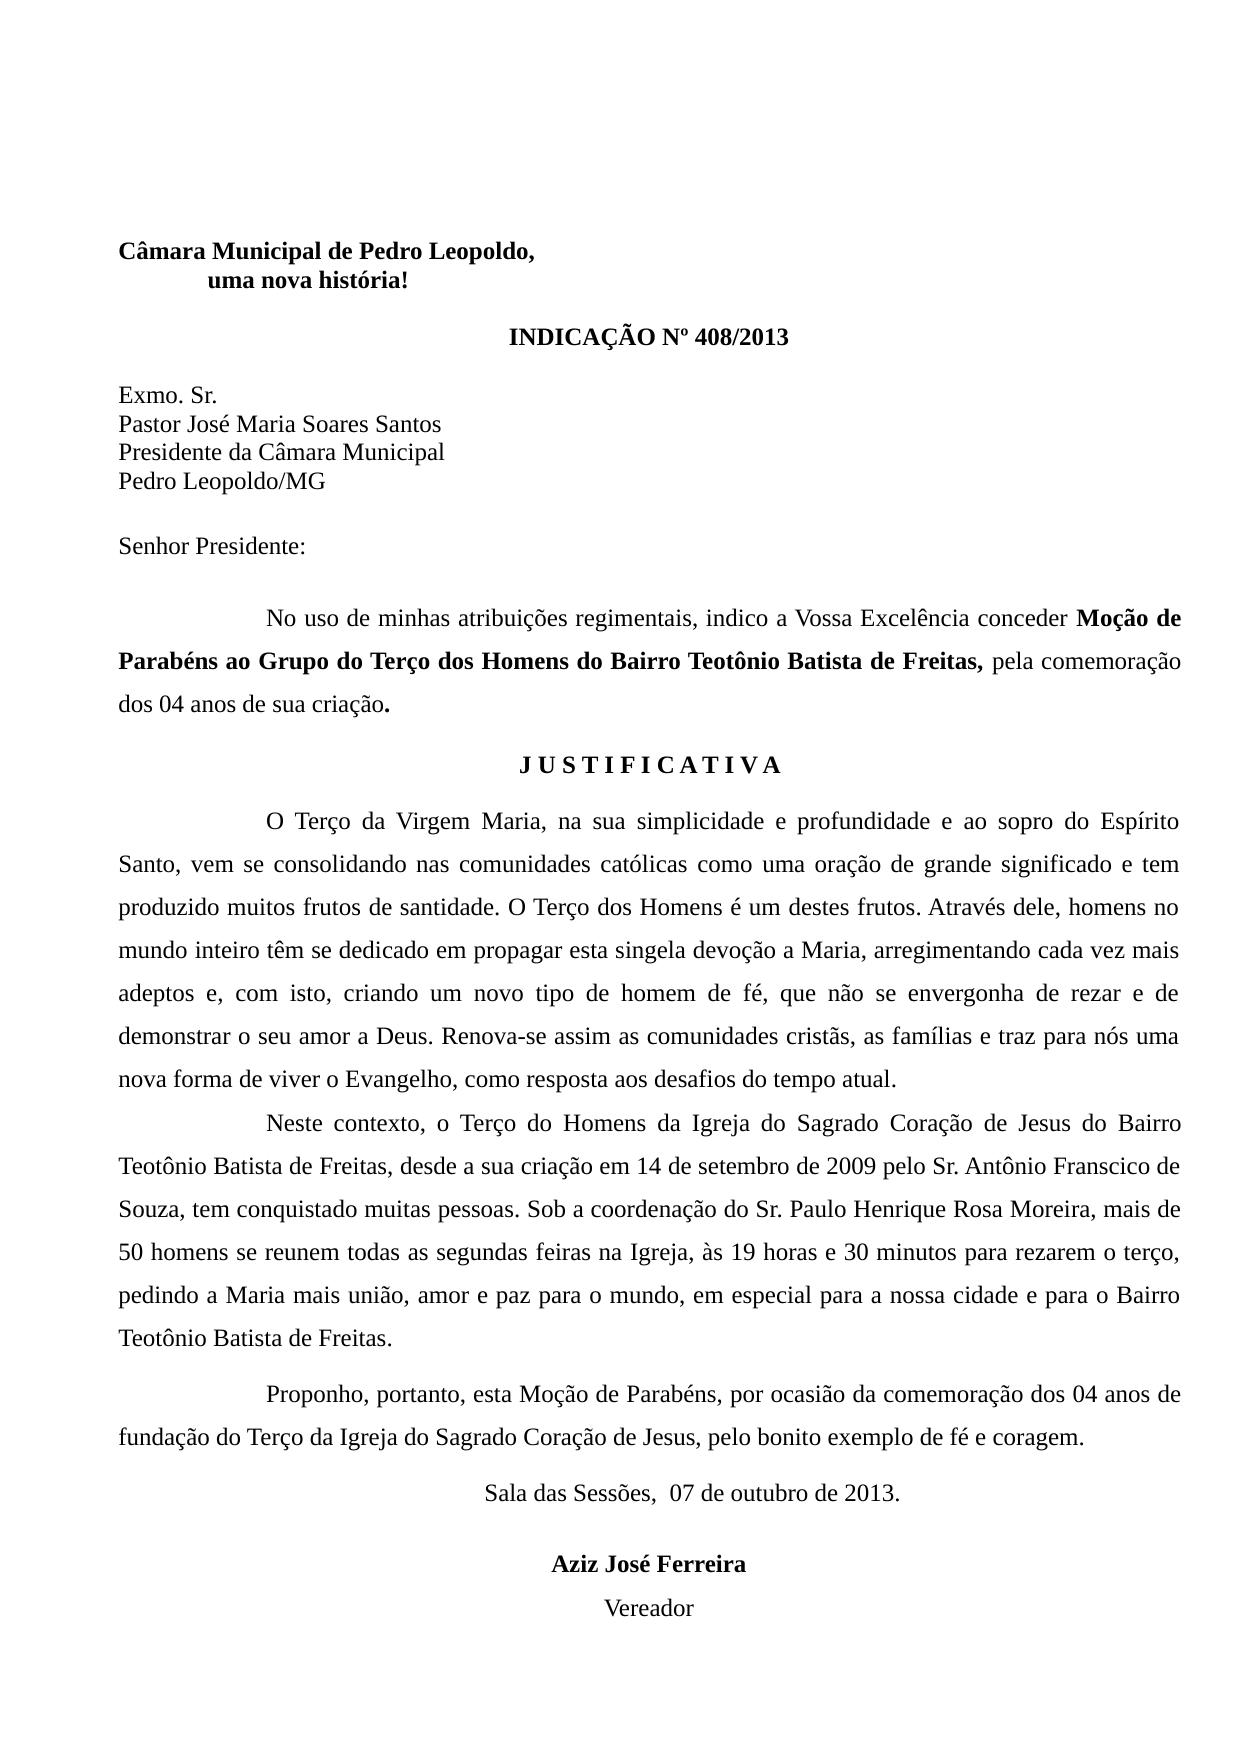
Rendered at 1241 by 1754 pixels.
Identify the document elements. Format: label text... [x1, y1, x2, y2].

text Senhor Presidente: [118, 531, 1181, 560]
text No uso de minhas atribuições regimentais, indico a Vossa Excelência conceder Moção de Parabéns ao Grupo do Terço dos Homens do Bairro Teotônio Batista de Freitas, pela comemoração dos 04 anos de sua criação. [118, 603, 1181, 718]
text Vereador [116, 1593, 1181, 1621]
text O Terço da Virgem Maria, na sua simplicidade e profundidade e ao sopro do Espírito Santo, vem se consolidando nas comunidades católicas como uma oração de grande significado e tem produzido muitos frutos de santidade. O Terço dos Homens é um destes frutos. Através dele, homens no mundo inteiro têm se dedicado em propagar esta singela devoção a Maria, arregimentando cada vez mais adeptos e, com isto, criando um novo tipo de homem de fé, que não se envergonha de rezar e de demonstrar o seu amor a Deus. Renova-se assim as comunidades cristãs, as famílias e traz para nós uma nova forma de viver o Evangelho, como resposta aos desafios do tempo atual. [118, 806, 1181, 1093]
text Pedro Leopoldo/MG [118, 466, 1181, 495]
text Proponho, portanto, esta Moção de Parabéns, por ocasião da comemoração dos 04 anos de fundação do Terço da Igreja do Sagrado Coração de Jesus, pelo bonito exemplo de fé e coragem. [118, 1379, 1183, 1451]
text Câmara Municipal de Pedro Leopoldo, [118, 236, 1181, 265]
text Neste contexto, o Terço do Homens da Igreja do Sagrado Coração de Jesus do Bairro Teotônio Batista de Freitas, desde a sua criação em 14 de setembro de 2009 pelo Sr. Antônio Franscico de Souza, tem conquistado muitas pessoas. Sob a coordenação do Sr. Paulo Henrique Rosa Moreira, mais de 50 homens se reunem todas as segundas feiras na Igreja, às 19 horas e 30 minutos para rezarem o terço, pedindo a Maria mais união, amor e paz para o mundo, em especial para a nossa cidade e para o Bairro Teotônio Batista de Freitas. [118, 1108, 1183, 1352]
text uma nova história! [118, 265, 1181, 294]
text Sala das Sessões, 07 de outubro de 2013. [116, 1478, 1181, 1506]
text Presidente da Câmara Municipal [118, 437, 1181, 466]
table_header [1, 794, 1240, 806]
text Exmo. Sr. [118, 380, 1181, 409]
text Aziz José Ferreira [116, 1549, 1181, 1578]
text J U S T I F I C A T I V A [118, 751, 1181, 779]
text Pastor José Maria Soares Santos [118, 409, 1181, 437]
text INDICAÇÃO Nº 408/2013 [117, 322, 1181, 351]
